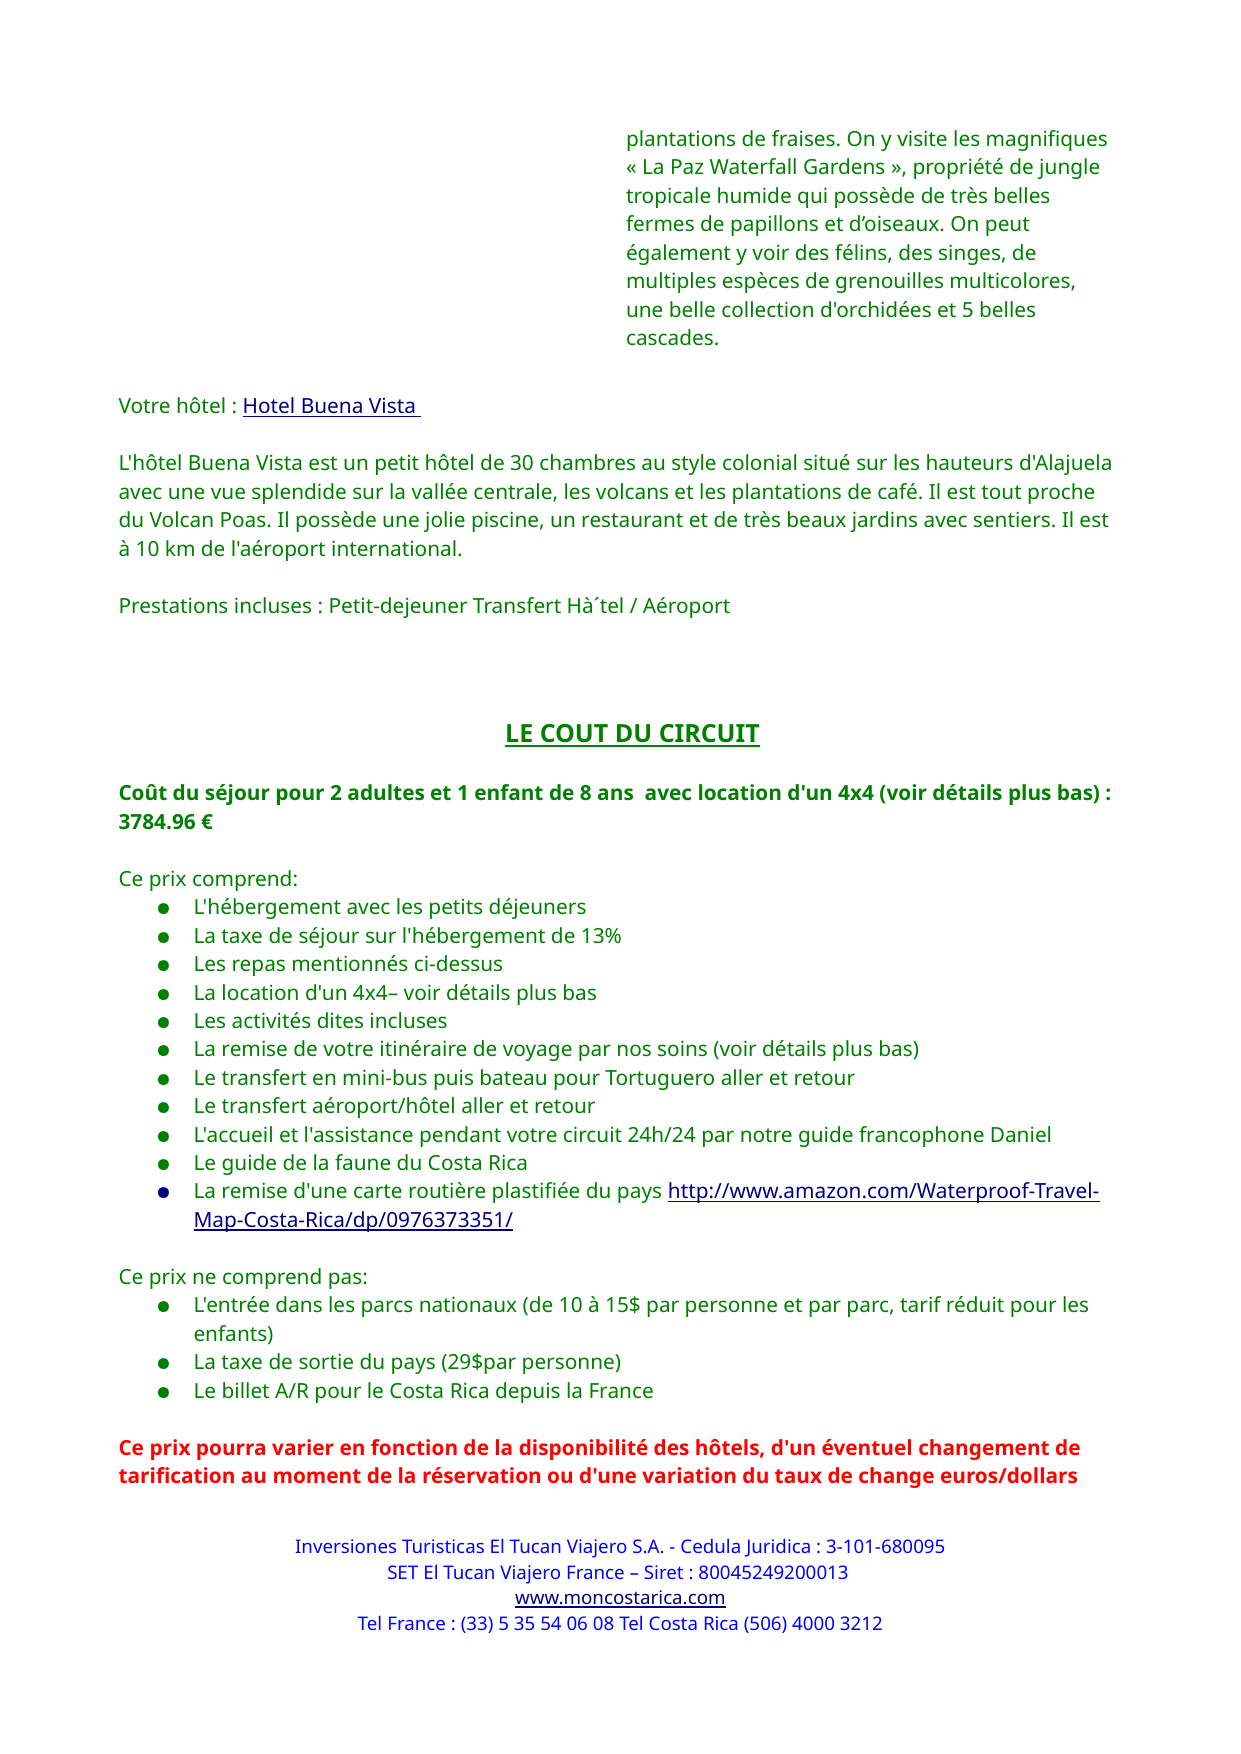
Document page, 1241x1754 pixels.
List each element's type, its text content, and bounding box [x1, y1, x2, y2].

list L'accueil et l'assistance pendant votre circuit 24h/24 par notre guide francophone Daniel [156, 1120, 1122, 1148]
text LE COUT DU CIRCUIT [118, 716, 1146, 750]
text Votre hôtel : Hotel Buena Vista [118, 391, 1122, 420]
list L'hébergement avec les petits déjeuners [156, 892, 1122, 921]
list L'entrée dans les parcs nationaux (de 10 à 15$ par personne et par parc, tarif réduit pour les enfants) [156, 1290, 1122, 1347]
list Les activités dites incluses [156, 1006, 1122, 1034]
list La taxe de séjour sur l'hébergement de 13% [156, 921, 1122, 949]
text Ce prix ne comprend pas: [118, 1262, 1122, 1290]
text Ce prix pourra varier en fonction de la disponibilité des hôtels, d'un éventuel changement de tarification au moment de la réservation ou d'une variation du taux de change euros/dollars [118, 1433, 1122, 1489]
list Le billet A/R pour le Costa Rica depuis la France [156, 1376, 1122, 1404]
text Ce prix comprend: [118, 864, 1122, 892]
list La taxe de sortie du pays (29$par personne) [156, 1347, 1122, 1376]
table_header plantations de fraises. On y visite les magnifiques « La Paz Waterfall Gardens », propriété de jungle tropicale humide qui possède de très belles fermes de papillons et d’oiseaux. On peut également y voir des félins, des singes, de multiples espèces de grenouilles multicolores, une belle collection d'orchidées et 5 belles cascades. [620, 118, 1122, 357]
list La remise de votre itinéraire de voyage par nos soins (voir détails plus bas) [156, 1034, 1122, 1063]
list La location d'un 4x4– voir détails plus bas [156, 978, 1122, 1006]
list Le transfert aéroport/hôtel aller et retour [156, 1091, 1122, 1120]
list Le transfert en mini-bus puis bateau pour Tortuguero aller et retour [156, 1063, 1122, 1091]
list La remise d'une carte routière plastifiée du pays http://www.amazon.com/Waterproof-Travel-Map-Costa-Rica/dp/0976373351/ [156, 1177, 1122, 1233]
table_header [118, 118, 620, 357]
text Coût du séjour pour 2 adultes et 1 enfant de 8 ans avec location d'un 4x4 (voir détails plus bas) : 3784.96 € [118, 778, 1122, 835]
list Le guide de la faune du Costa Rica [156, 1148, 1122, 1177]
text Prestations incluses : Petit-dejeuner Transfert Hà´tel / Aéroport [118, 591, 1122, 619]
list Les repas mentionnés ci-dessus [156, 949, 1122, 978]
text L'hôtel Buena Vista est un petit hôtel de 30 chambres au style colonial situé sur les hauteurs d'Alajuela avec une vue splendide sur la vallée centrale, les volcans et les plantations de café. Il est tout proche du Volcan Poas. Il possède une jolie piscine, un restaurant et de très beaux jardins avec sentiers. Il est à 10 km de l'aéroport international. [118, 448, 1122, 562]
